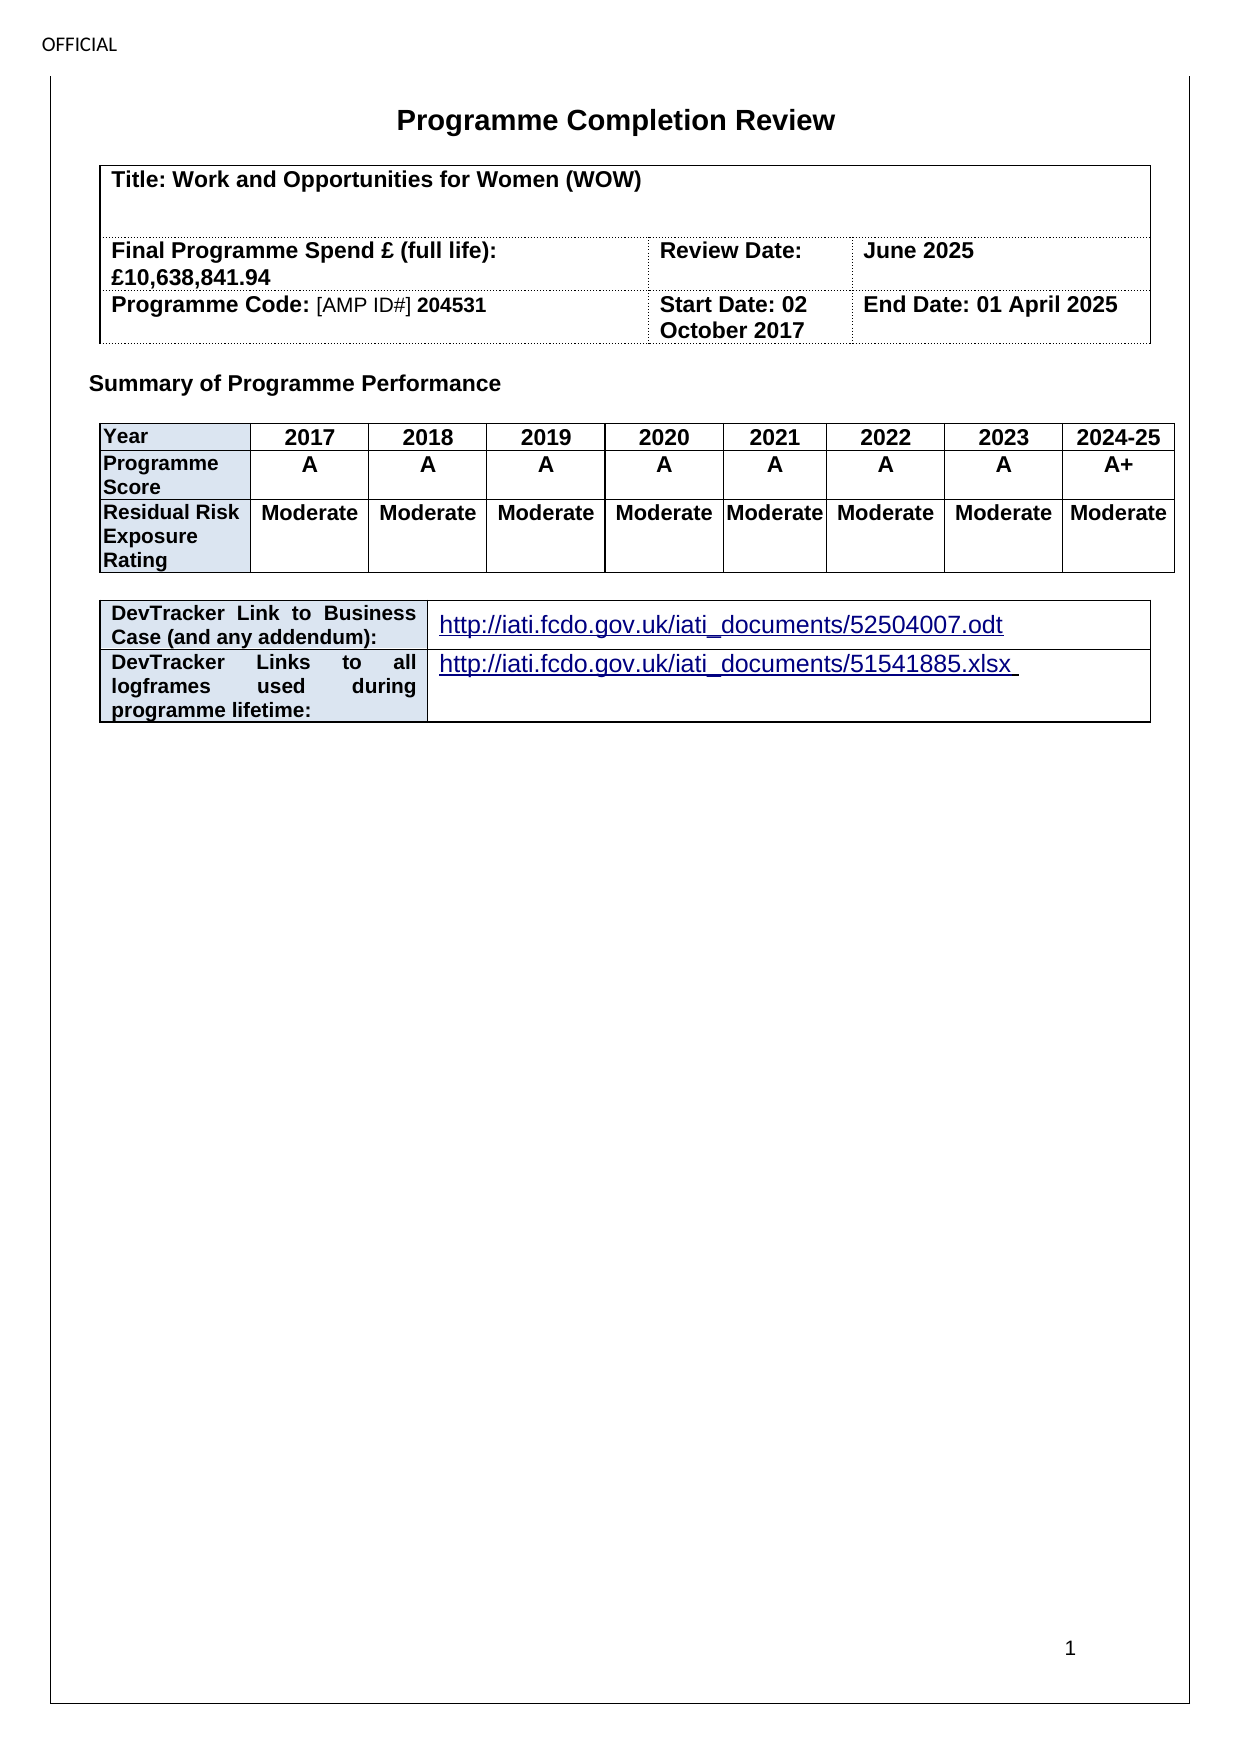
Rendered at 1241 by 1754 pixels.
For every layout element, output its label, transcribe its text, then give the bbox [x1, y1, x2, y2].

table_cell A [606, 451, 723, 499]
table_cell Moderate [827, 500, 944, 572]
table_header Title: Work and Opportunities for Women (WOW) [101, 166, 1150, 237]
table_cell Programme Code: [AMP ID#] 204531 [101, 290, 648, 343]
table_header http://iati.fcdo.gov.uk/iati_documents/52504007.odt [428, 601, 1150, 648]
table_cell Moderate [369, 500, 486, 572]
table_header 2018 [369, 424, 486, 450]
text Summary of Programme Performance [89, 370, 1152, 396]
table_header 2022 [827, 424, 944, 450]
table_cell http://iati.fcdo.gov.uk/iati_documents/51541885.xlsx [428, 650, 1150, 721]
table_header Year [101, 424, 250, 450]
table_cell Final Programme Spend £ (full life): £10,638,841.94 [101, 237, 648, 290]
table_cell Moderate [251, 500, 368, 572]
table_header DevTracker Link to Business Case (and any addendum): [101, 601, 427, 648]
table_cell Moderate [1063, 500, 1174, 572]
table_cell A [724, 451, 826, 499]
table_header 2024-25 [1063, 424, 1174, 450]
table_cell A [251, 451, 368, 499]
table_cell Review Date: [648, 237, 852, 290]
table_header 2023 [945, 424, 1062, 450]
table_header 2017 [251, 424, 368, 450]
table_header 2021 [724, 424, 826, 450]
table_header 2019 [487, 424, 604, 450]
text Programme Completion Review [89, 103, 1152, 136]
table_cell Start Date: 02 October 2017 [648, 290, 852, 343]
table_cell Programme Score [101, 451, 250, 499]
table_cell A [369, 451, 486, 499]
table_cell A [945, 451, 1062, 499]
table_cell A+ [1063, 451, 1174, 499]
table_cell DevTracker Links to all logframes used during programme lifetime: [101, 650, 427, 721]
table_cell Moderate [487, 500, 604, 572]
table_header 2020 [606, 424, 723, 450]
table_cell End Date: 01 April 2025 [852, 290, 1150, 343]
table_cell A [487, 451, 604, 499]
table_cell Residual Risk Exposure Rating [101, 500, 250, 572]
table_cell Moderate [606, 500, 723, 572]
table_cell Moderate [945, 500, 1062, 572]
table_cell A [827, 451, 944, 499]
table_cell Moderate [724, 500, 826, 572]
table_cell June 2025 [852, 237, 1150, 290]
